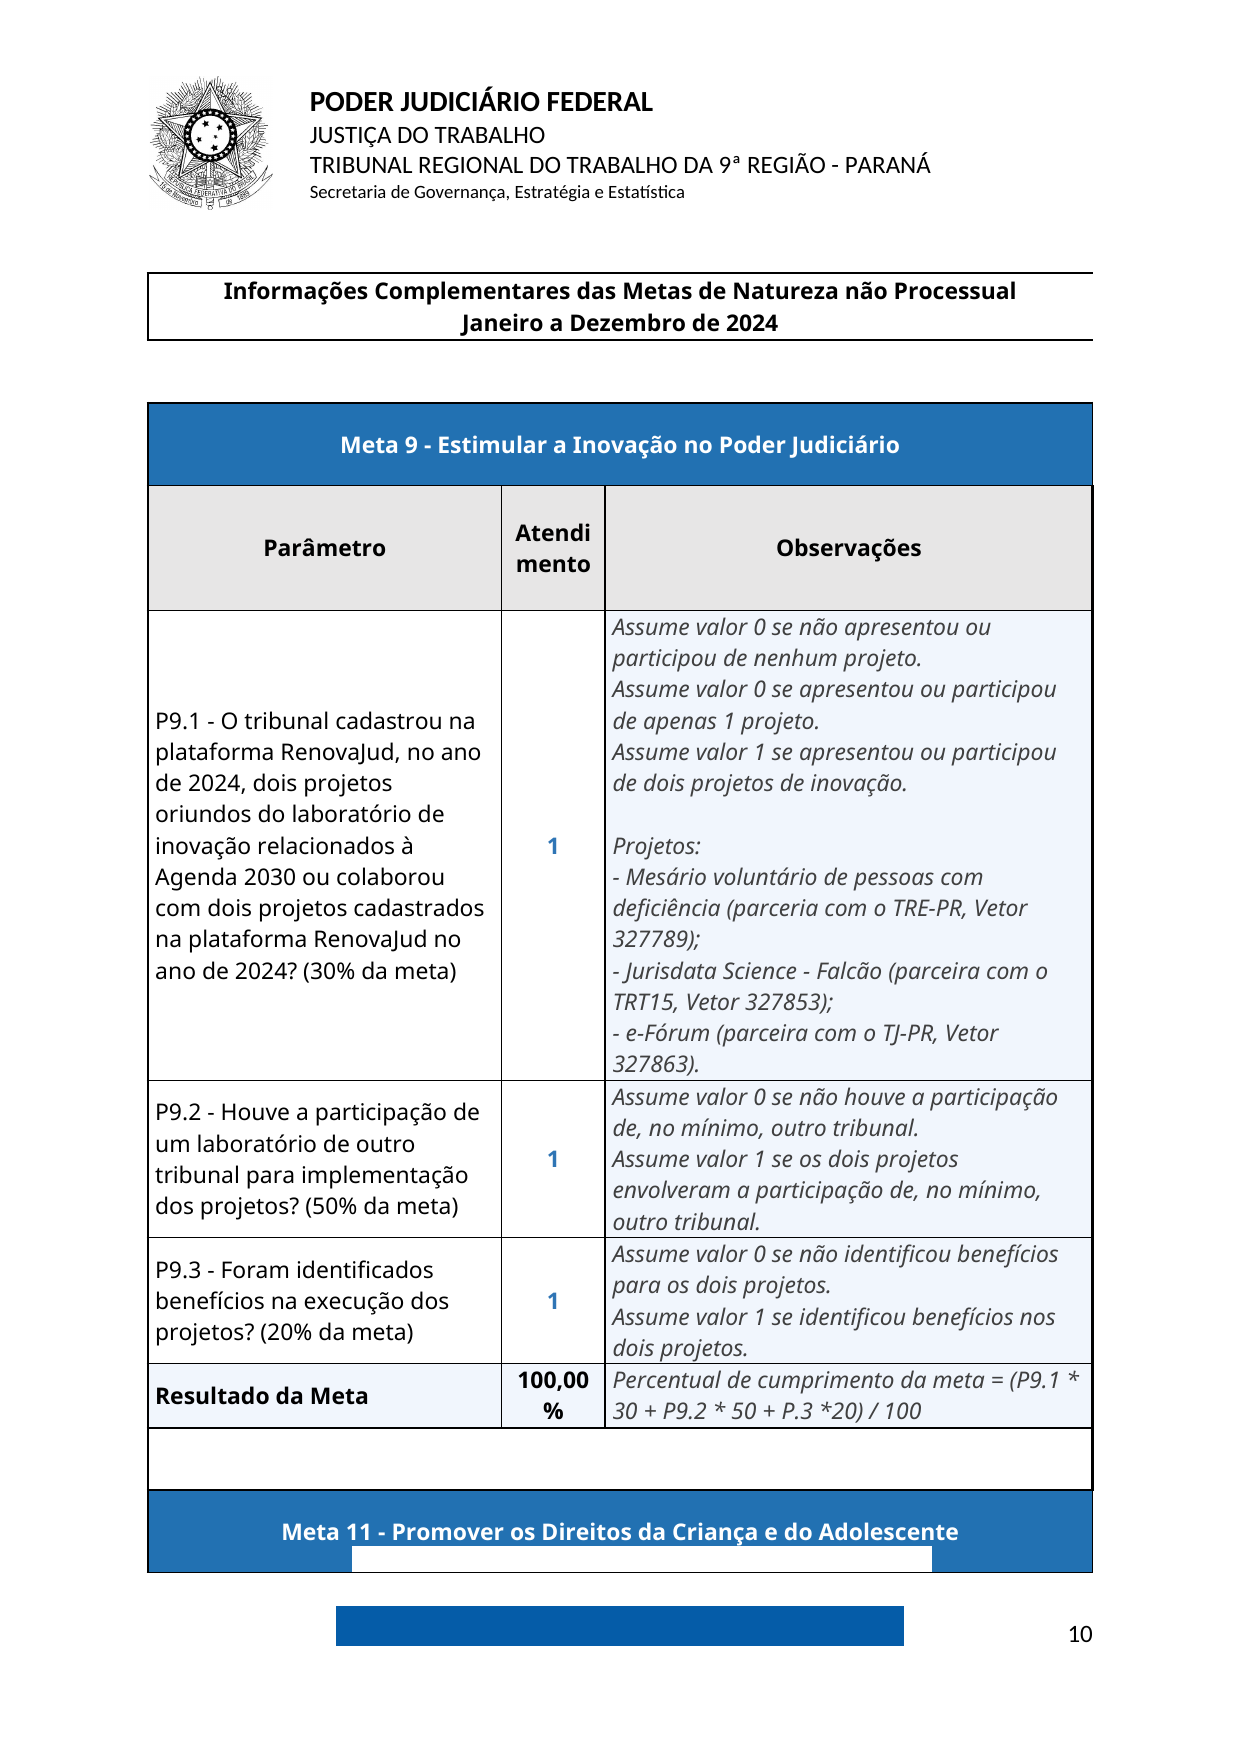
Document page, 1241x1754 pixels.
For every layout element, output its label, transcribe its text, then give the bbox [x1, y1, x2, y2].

table_cell 1 [502, 1081, 604, 1237]
table_cell [148, 341, 1092, 402]
table_header Informações Complementares das Metas de Natureza não Processual Janeiro a Dezembro de 2024 [149, 274, 1092, 339]
table_cell Atendimento [502, 486, 604, 610]
table_cell 1 [502, 611, 604, 1080]
table_cell Assume valor 0 se não apresentou ou participou de nenhum projeto. Assume valor 0 se apresentou ou participou de apenas 1 projeto. Assume valor 1 se apresentou ou participou de dois projetos de inovação. Projetos: - Mesário voluntário de pessoas com deficiência (parceria com o TRE-PR, Vetor 327789); - Jurisdata Science - Falcão (parceira com o TRT15, Vetor 327853); - e-Fórum (parceira com o TJ-PR, Vetor 327863). [606, 611, 1091, 1080]
table_cell 1 [502, 1238, 604, 1363]
table_cell Assume valor 0 se não identificou benefícios para os dois projetos. Assume valor 1 se identificou benefícios nos dois projetos. [606, 1238, 1091, 1363]
table_cell [605, 1429, 1091, 1489]
table_cell 100,00% [502, 1364, 604, 1427]
table_cell P9.1 - O tribunal cadastrou na plataforma RenovaJud, no ano de 2024, dois projetos oriundos do laboratório de inovação relacionados à Agenda 2030 ou colaborou com dois projetos cadastrados na plataforma RenovaJud no ano de 2024? (30% da meta) [149, 611, 501, 1080]
table_cell P9.2 - Houve a participação de um laboratório de outro tribunal para implementação dos projetos? (50% da meta) [149, 1081, 501, 1237]
table_cell [149, 1429, 501, 1489]
table_cell Parâmetro [149, 486, 501, 610]
table_cell Meta 9 - Estimular a Inovação no Poder Judiciário [149, 404, 1092, 485]
table_cell P9.3 - Foram identificados benefícios na execução dos projetos? (20% da meta) [149, 1238, 501, 1363]
table_cell Assume valor 0 se não houve a participação de, no mínimo, outro tribunal. Assume valor 1 se os dois projetos envolveram a participação de, no mínimo, outro tribunal. [606, 1081, 1091, 1237]
table_cell Percentual de cumprimento da meta = (P9.1 * 30 + P9.2 * 50 + P.3 *20) / 100 [606, 1364, 1091, 1427]
table_cell Observações [606, 486, 1091, 610]
table_cell Meta 11 - Promover os Direitos da Criança e do Adolescente [149, 1491, 1092, 1572]
table_cell [501, 1429, 605, 1489]
table_cell Resultado da Meta [149, 1364, 501, 1427]
